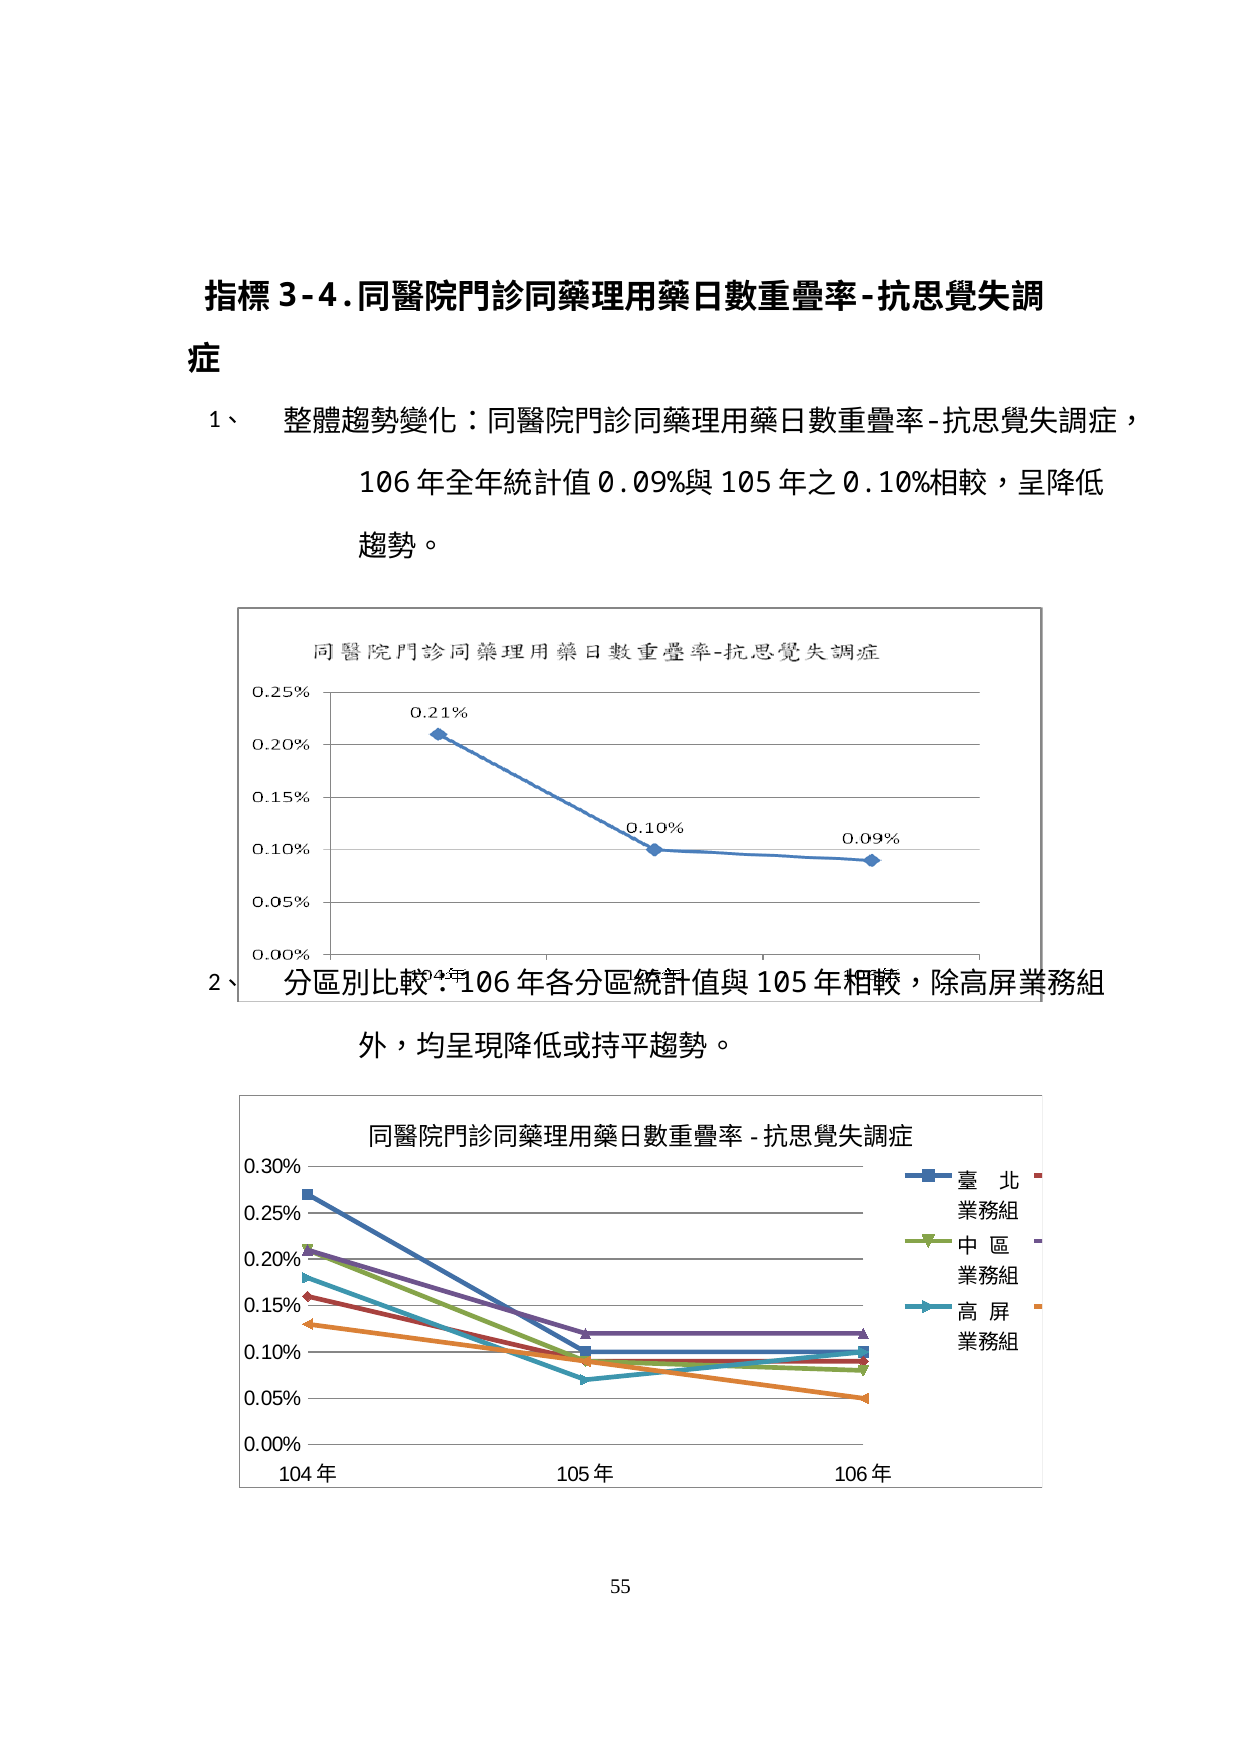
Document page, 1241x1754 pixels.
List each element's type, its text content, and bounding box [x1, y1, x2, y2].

subtitle 指標3-4.同醫院門診同藥理用藥日數重疊率-抗思覺失調症 [187, 252, 1053, 377]
list 分區別比較：106年各分區統計值與105年相較，除高屏業務組外，均呈現降低或持平趨勢。 [208, 939, 1132, 1064]
list 整體趨勢變化：同醫院門診同藥理用藥日數重疊率-抗思覺失調症，106年全年統計值0.09%與105年之0.10%相較，呈降低趨勢。 [208, 377, 1132, 564]
